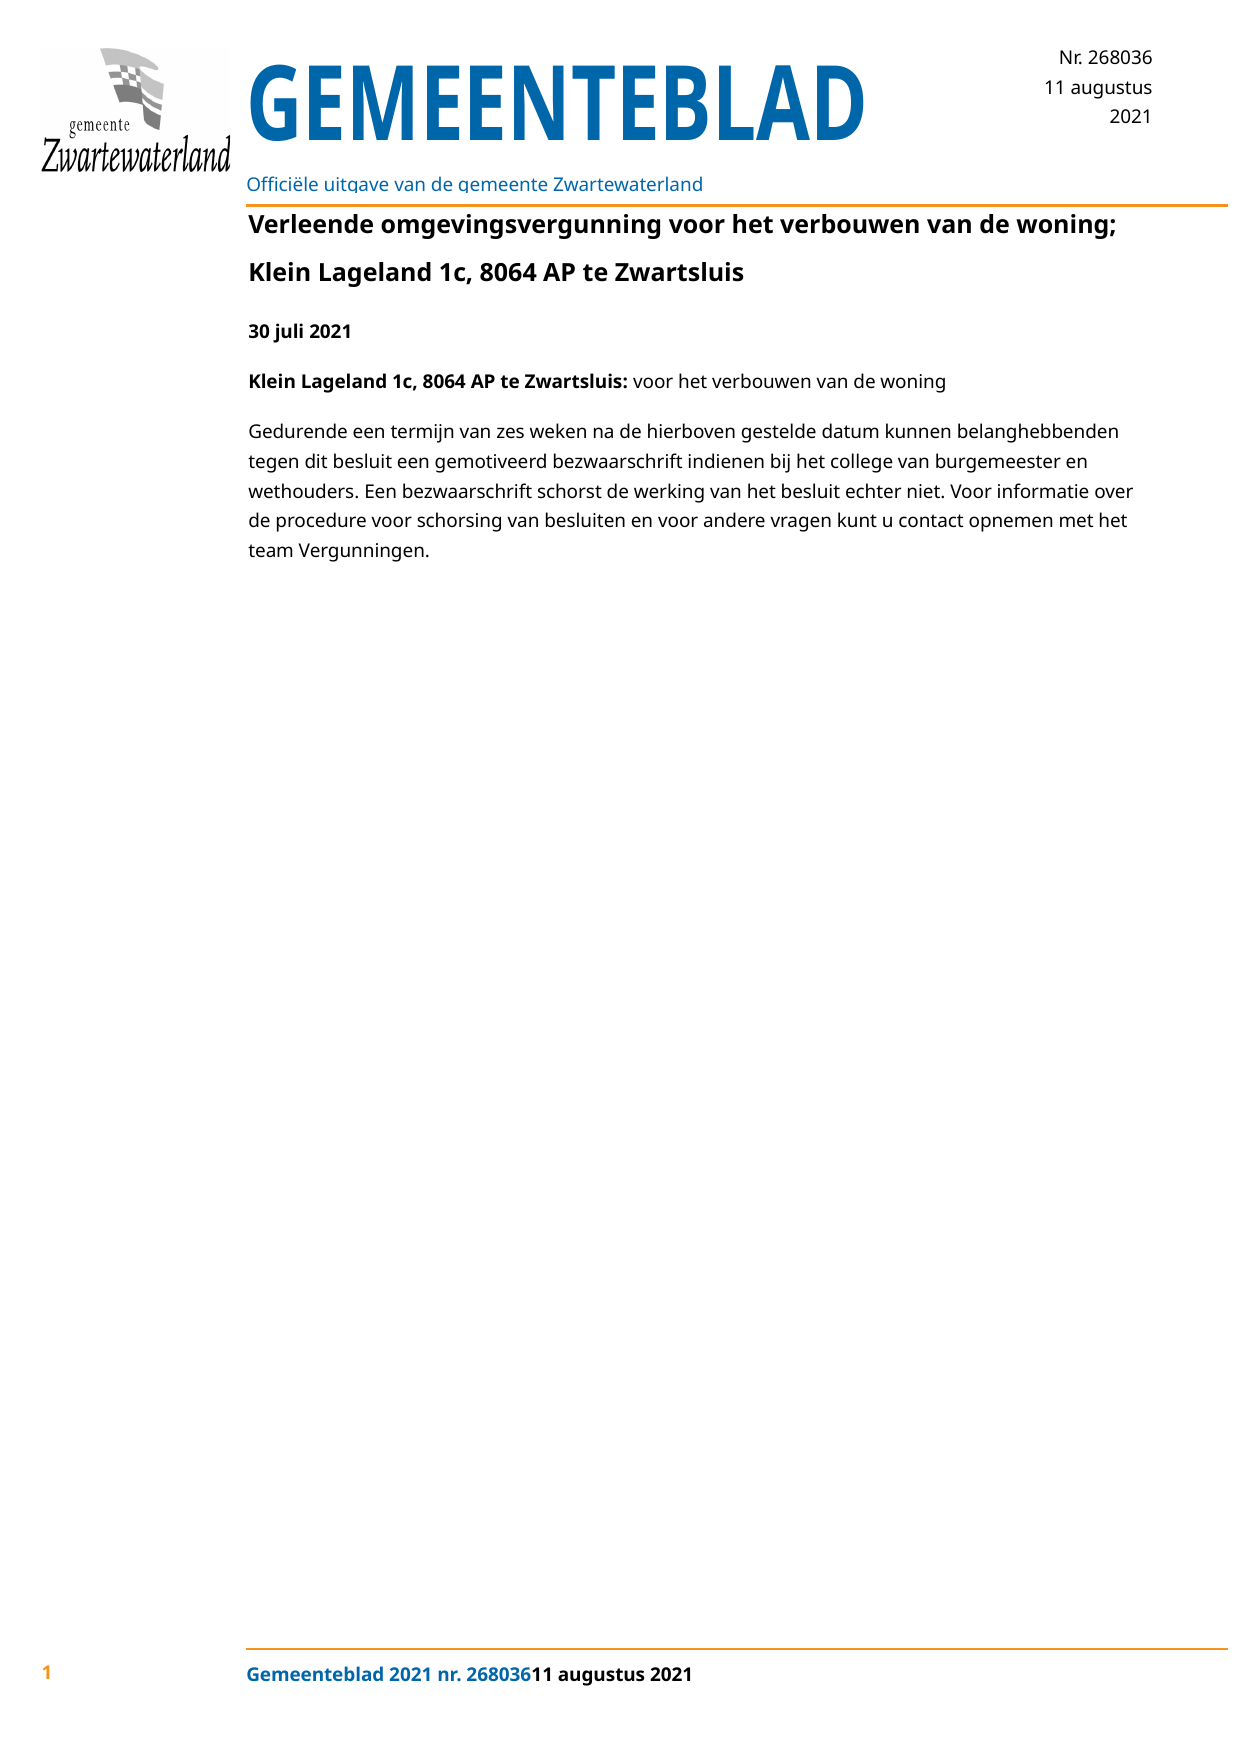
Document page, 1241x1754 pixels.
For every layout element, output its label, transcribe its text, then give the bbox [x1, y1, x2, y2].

picture [41, 47, 231, 172]
text Verleende omgevingsvergunning voor het verbouwen van de woning; Klein Lageland 1c, 8064 AP te Zwartsluis [248, 207, 1152, 288]
text 30 juli 2021 [248, 318, 1152, 344]
text Gedurende een termijn van zes weken na de hierboven gestelde datum kunnen belanghebbenden tegen dit besluit een gemotiveerd bezwaarschrift indienen bij het college van burgemeester en wethouders. Een bezwaarschrift schorst de werking van het besluit echter niet. Voor informatie over de procedure voor schorsing van besluiten en voor andere vragen kunt u contact opnemen met het team Vergunningen. [248, 419, 1152, 563]
text Klein Lageland 1c, 8064 AP te Zwartsluis: voor het verbouwen van de woning [248, 368, 1152, 394]
